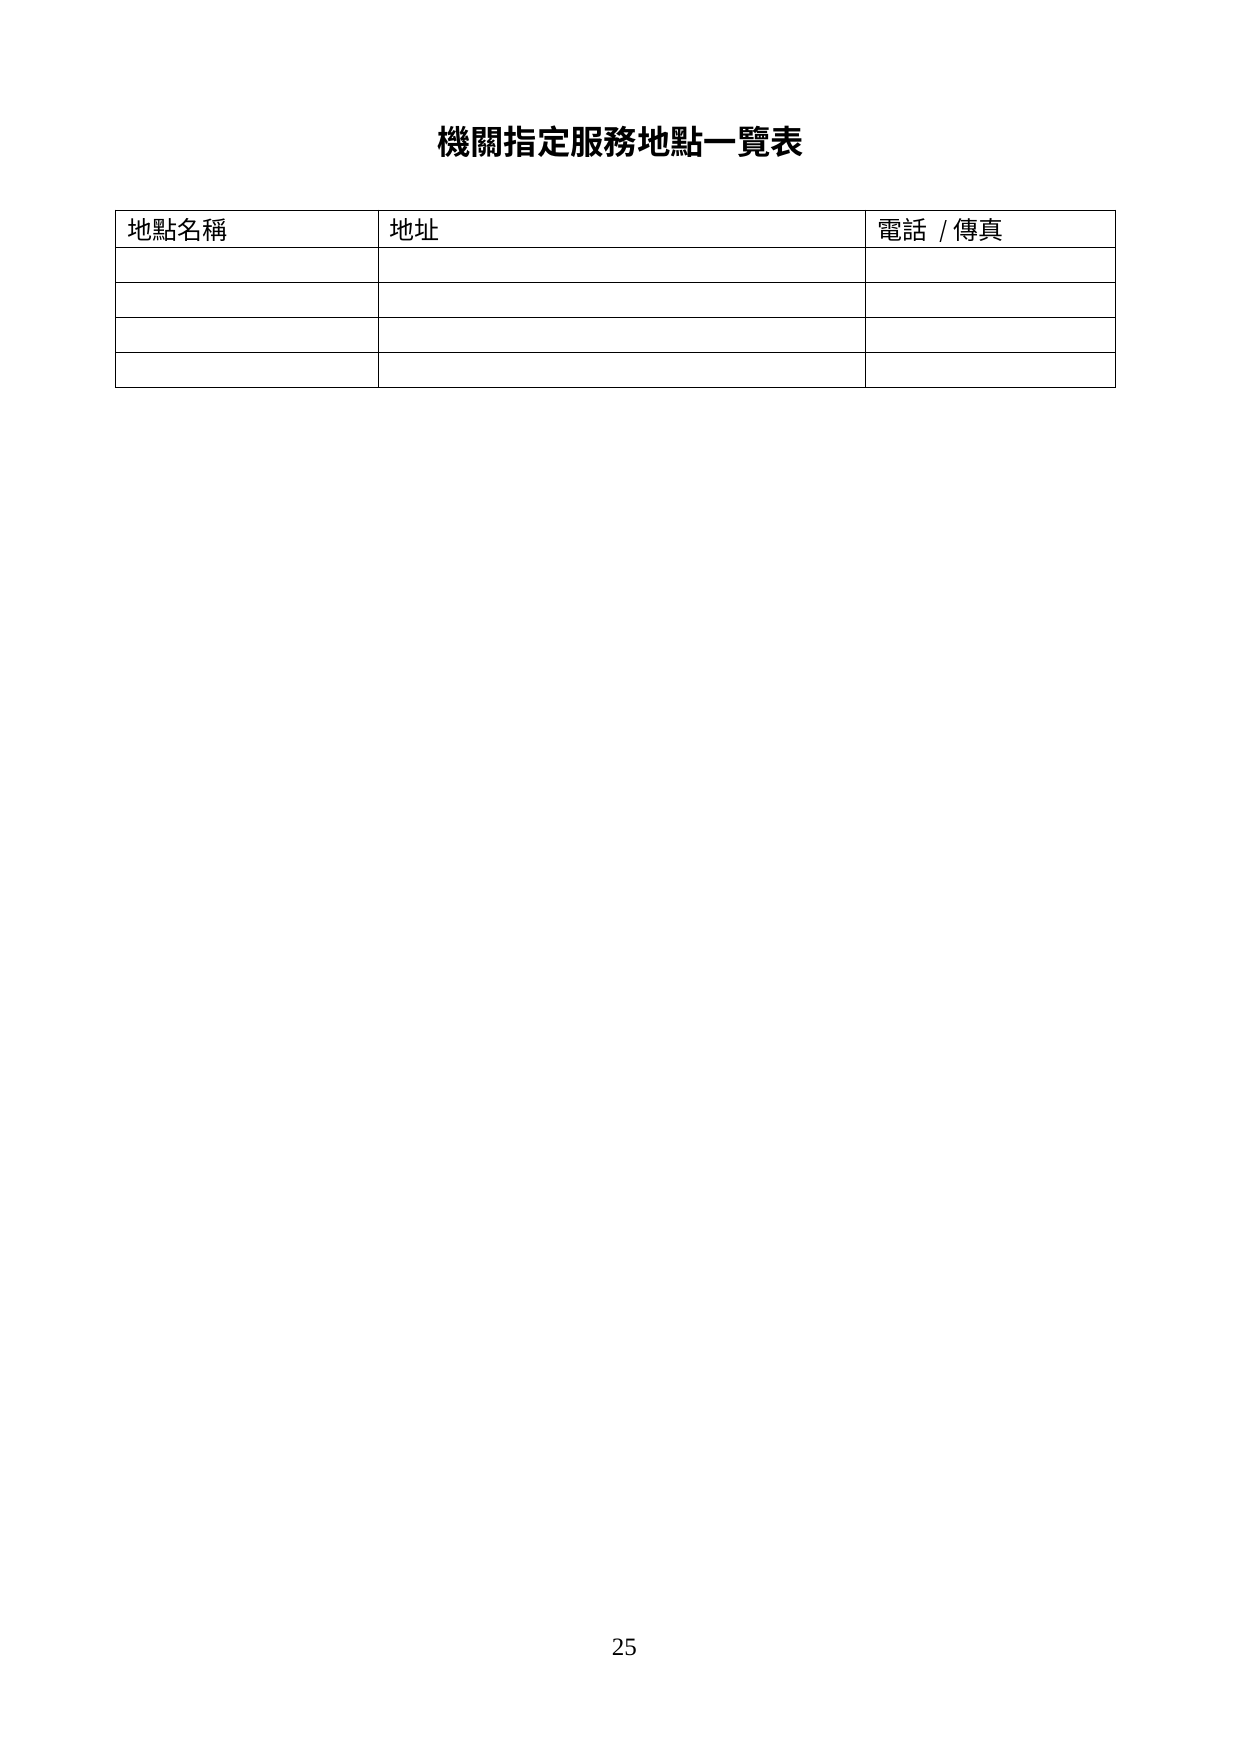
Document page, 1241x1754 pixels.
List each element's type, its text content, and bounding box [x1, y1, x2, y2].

table_cell [116, 353, 378, 387]
table_cell [866, 283, 1115, 317]
subtitle 機關指定服務地點一覽表 [118, 101, 1122, 164]
table_header 電話 / 傳真 [866, 211, 1115, 247]
table_cell [116, 248, 378, 282]
table_cell [866, 248, 1115, 282]
table_cell [379, 318, 865, 352]
table_cell [116, 283, 378, 317]
table_cell [866, 318, 1115, 352]
table_header 地點名稱 [116, 211, 378, 247]
table_header 地址 [379, 211, 865, 247]
table_cell [866, 353, 1115, 387]
table_cell [379, 248, 865, 282]
table_cell [379, 353, 865, 387]
table_cell [116, 318, 378, 352]
table_cell [379, 283, 865, 317]
